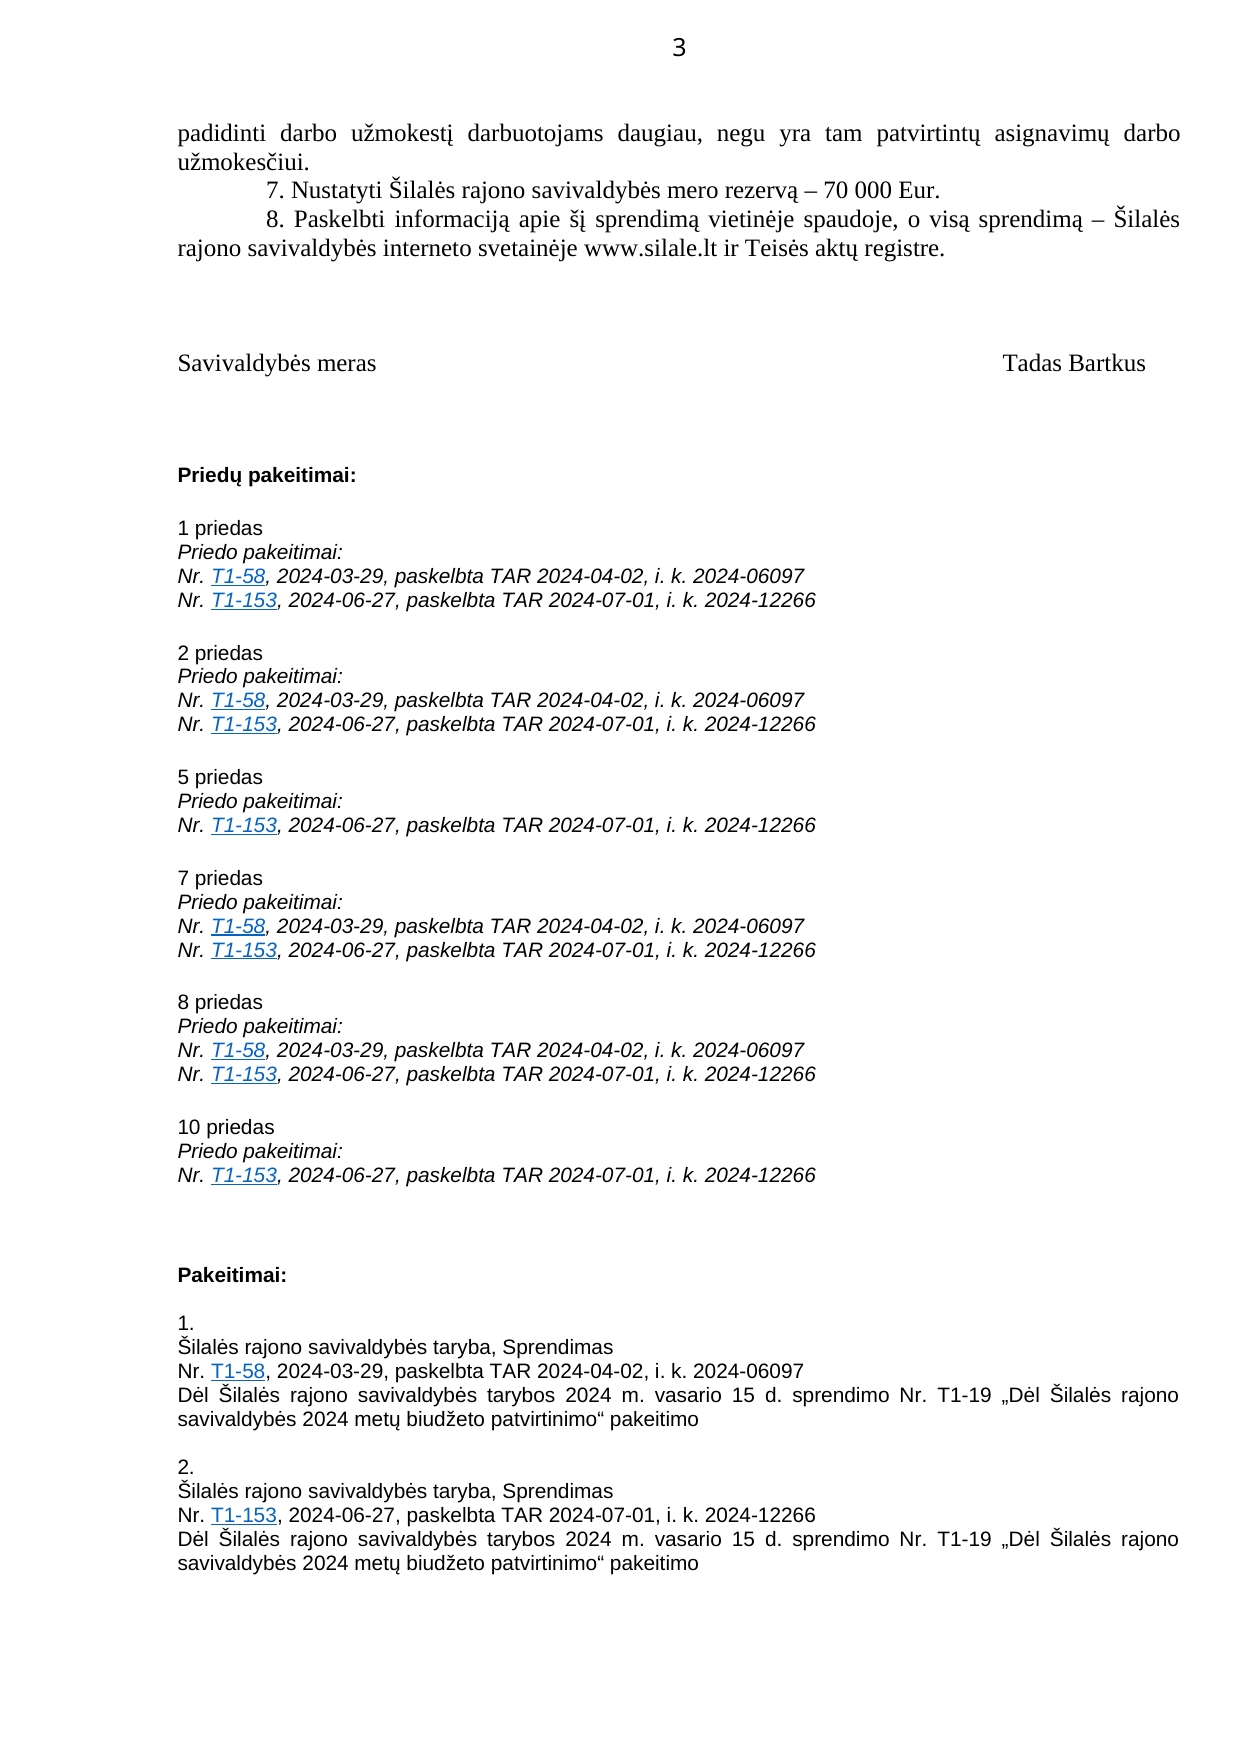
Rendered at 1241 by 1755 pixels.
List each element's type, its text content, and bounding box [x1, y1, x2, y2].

text Šilalės rajono savivaldybės taryba, Sprendimas [177, 1335, 1181, 1359]
text Priedų pakeitimai: [177, 463, 1181, 487]
text Nr. T1-58, 2024-03-29, paskelbta TAR 2024-04-02, i. k. 2024-06097 [177, 564, 1181, 588]
text Priedo pakeitimai: [177, 1139, 1181, 1163]
text 2. [177, 1455, 1181, 1479]
text 5 priedas [177, 765, 1181, 789]
text Nr. T1-153, 2024-06-27, paskelbta TAR 2024-07-01, i. k. 2024-12266 [177, 1503, 1181, 1527]
text Dėl Šilalės rajono savivaldybės tarybos 2024 m. vasario 15 d. sprendimo Nr. T1-19 „Dėl Šilalės rajono savivaldybės 2024 metų biudžeto patvirtinimo“ pakeitimo [177, 1383, 1181, 1431]
text Savivaldybės meras Tadas Bartkus [177, 348, 1181, 377]
text Nr. T1-58, 2024-03-29, paskelbta TAR 2024-04-02, i. k. 2024-06097 [177, 1359, 1181, 1383]
text Nr. T1-153, 2024-06-27, paskelbta TAR 2024-07-01, i. k. 2024-12266 [177, 712, 1181, 736]
text Nr. T1-153, 2024-06-27, paskelbta TAR 2024-07-01, i. k. 2024-12266 [177, 937, 1181, 961]
text Pakeitimai: [177, 1263, 1181, 1287]
text 7 priedas [177, 866, 1181, 889]
text padidinti darbo užmokestį darbuotojams daugiau, negu yra tam patvirtintų asignavimų darbo užmokesčiui. [177, 118, 1181, 176]
text Priedo pakeitimai: [177, 664, 1181, 688]
text Dėl Šilalės rajono savivaldybės tarybos 2024 m. vasario 15 d. sprendimo Nr. T1-19 „Dėl Šilalės rajono savivaldybės 2024 metų biudžeto patvirtinimo“ pakeitimo [177, 1527, 1181, 1575]
text 8 priedas [177, 990, 1181, 1014]
text Nr. T1-153, 2024-06-27, paskelbta TAR 2024-07-01, i. k. 2024-12266 [177, 588, 1181, 612]
text 1 priedas [177, 516, 1181, 540]
text Nr. T1-153, 2024-06-27, paskelbta TAR 2024-07-01, i. k. 2024-12266 [177, 813, 1181, 837]
text Nr. T1-58, 2024-03-29, paskelbta TAR 2024-04-02, i. k. 2024-06097 [177, 913, 1181, 937]
text Nr. T1-153, 2024-06-27, paskelbta TAR 2024-07-01, i. k. 2024-12266 [177, 1163, 1181, 1187]
text 10 priedas [177, 1115, 1181, 1139]
text Priedo pakeitimai: [177, 1014, 1181, 1038]
text Nr. T1-153, 2024-06-27, paskelbta TAR 2024-07-01, i. k. 2024-12266 [177, 1062, 1181, 1086]
text 7. Nustatyti Šilalės rajono savivaldybės mero rezervą – 70 000 Eur. [177, 176, 1181, 204]
text Šilalės rajono savivaldybės taryba, Sprendimas [177, 1479, 1181, 1503]
text Priedo pakeitimai: [177, 540, 1181, 564]
text 2 priedas [177, 640, 1181, 664]
text 8. Paskelbti informaciją apie šį sprendimą vietinėje spaudoje, o visą sprendimą – Šilalės rajono savivaldybės interneto svetainėje www.silale.lt ir Teisės aktų registre. [177, 204, 1181, 262]
text Priedo pakeitimai: [177, 889, 1181, 913]
text Priedo pakeitimai: [177, 789, 1181, 813]
text Nr. T1-58, 2024-03-29, paskelbta TAR 2024-04-02, i. k. 2024-06097 [177, 688, 1181, 712]
text 1. [177, 1311, 1181, 1335]
text Nr. T1-58, 2024-03-29, paskelbta TAR 2024-04-02, i. k. 2024-06097 [177, 1038, 1181, 1062]
